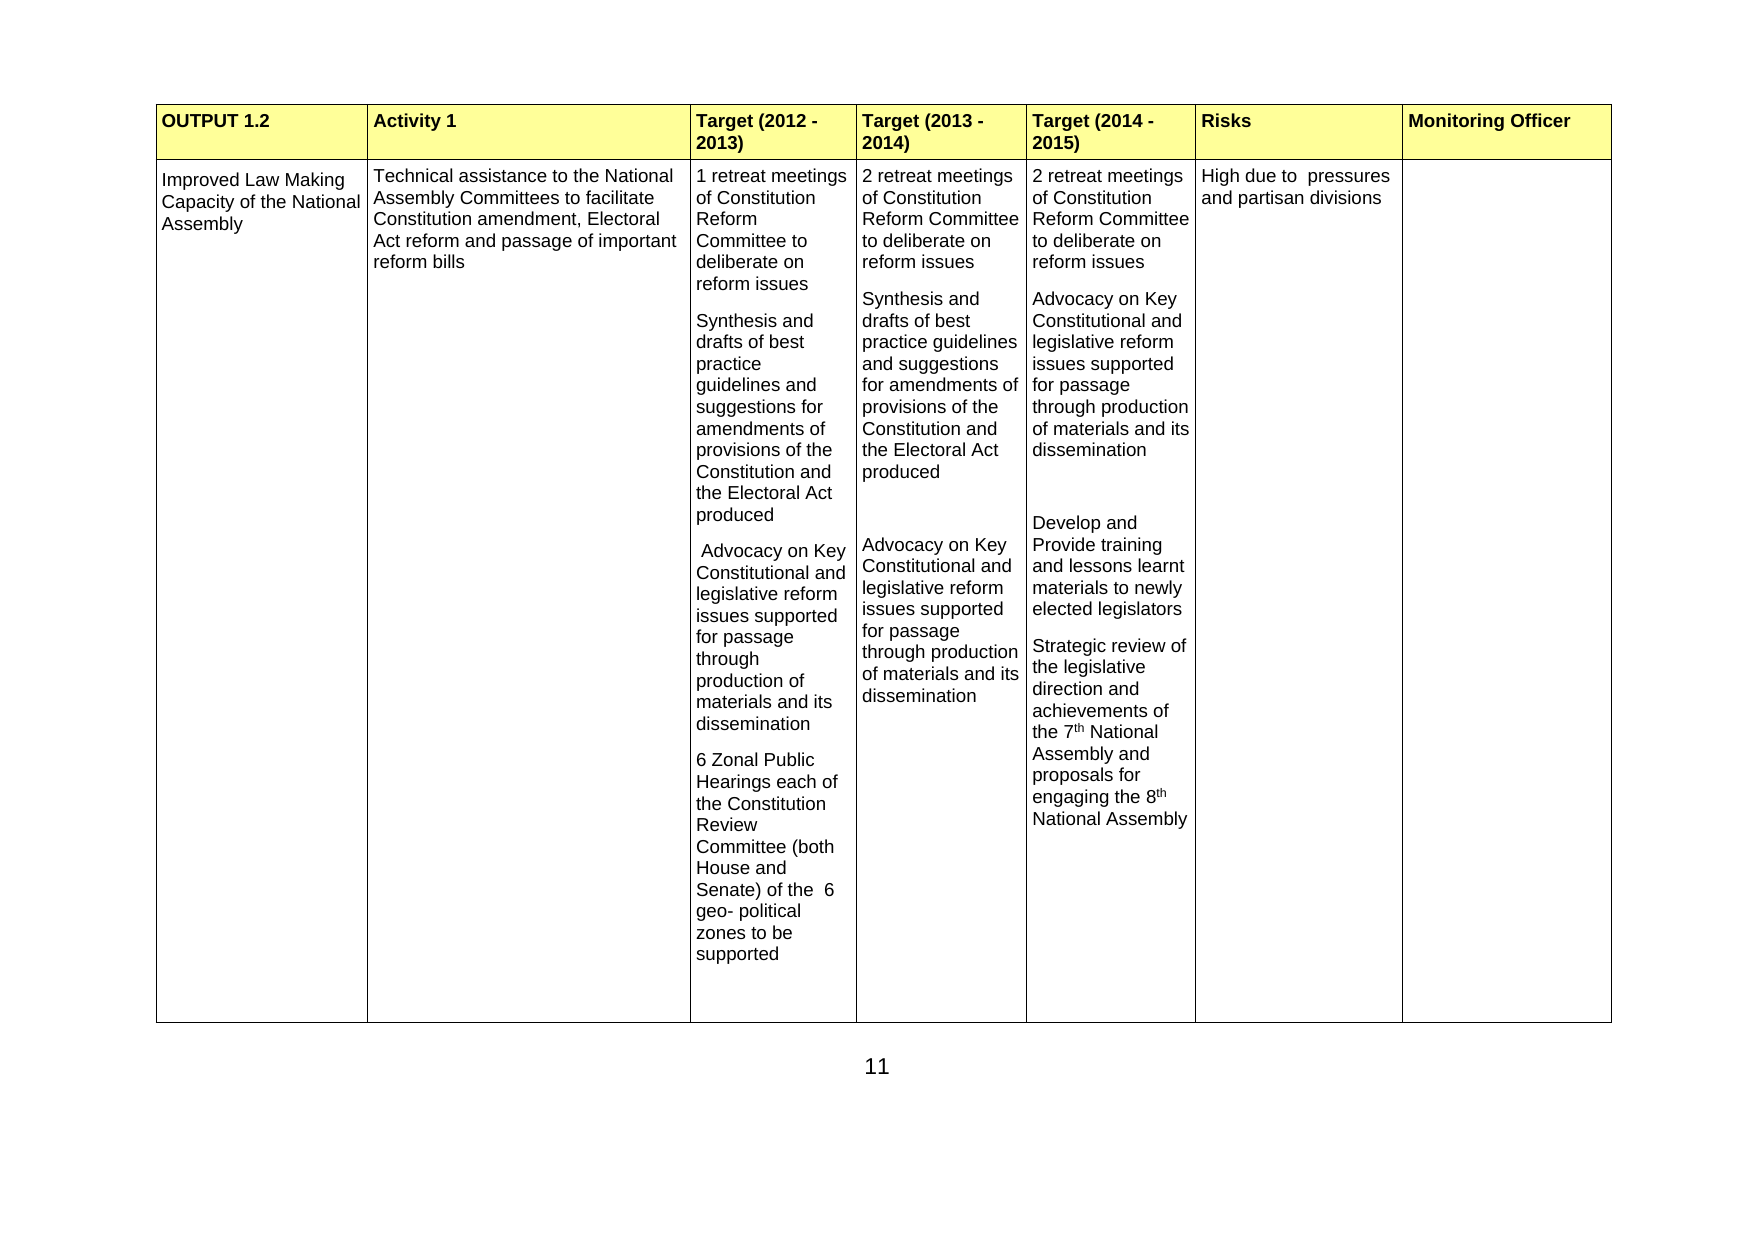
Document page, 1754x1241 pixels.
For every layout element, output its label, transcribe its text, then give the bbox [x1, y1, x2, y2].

table_cell [1403, 160, 1611, 1022]
table_header Target (2014 - 2015) [1027, 105, 1195, 159]
table_cell Improved Law Making Capacity of the National Assembly [157, 160, 367, 1022]
table_header Activity 1 [368, 105, 690, 159]
table_cell 2 retreat meetings of Constitution Reform Committee to deliberate on reform issues Synthesis and drafts of best practice guidelines and suggestions for amendments of provisions of the Constitution and the Electoral Act produced Advocacy on Key Constitutional and legislative reform issues supported for passage through production of materials and its dissemination [857, 160, 1026, 1022]
table_cell High due to pressures and partisan divisions [1196, 160, 1402, 1022]
table_cell Technical assistance to the National Assembly Committees to facilitate Constitution amendment, Electoral Act reform and passage of important reform bills [368, 160, 690, 1022]
table_cell 1 retreat meetings of Constitution Reform Committee to deliberate on reform issues Synthesis and drafts of best practice guidelines and suggestions for amendments of provisions of the Constitution and the Electoral Act produced Advocacy on Key Constitutional and legislative reform issues supported for passage through production of materials and its dissemination 6 Zonal Public Hearings each of the Constitution Review Committee (both House and Senate) of the 6 geo- political zones to be supported [691, 160, 856, 1022]
table_cell 2 retreat meetings of Constitution Reform Committee to deliberate on reform issues Advocacy on Key Constitutional and legislative reform issues supported for passage through production of materials and its dissemination Develop and Provide training and lessons learnt materials to newly elected legislators Strategic review of the legislative direction and achievements of the 7th National Assembly and proposals for engaging the 8th National Assembly [1027, 160, 1195, 1022]
table_header Target (2012 - 2013) [691, 105, 856, 159]
table_header Target (2013 - 2014) [857, 105, 1026, 159]
table_header Monitoring Officer [1403, 105, 1611, 159]
table_header Risks [1196, 105, 1402, 159]
table_header OUTPUT 1.2 [157, 105, 367, 159]
